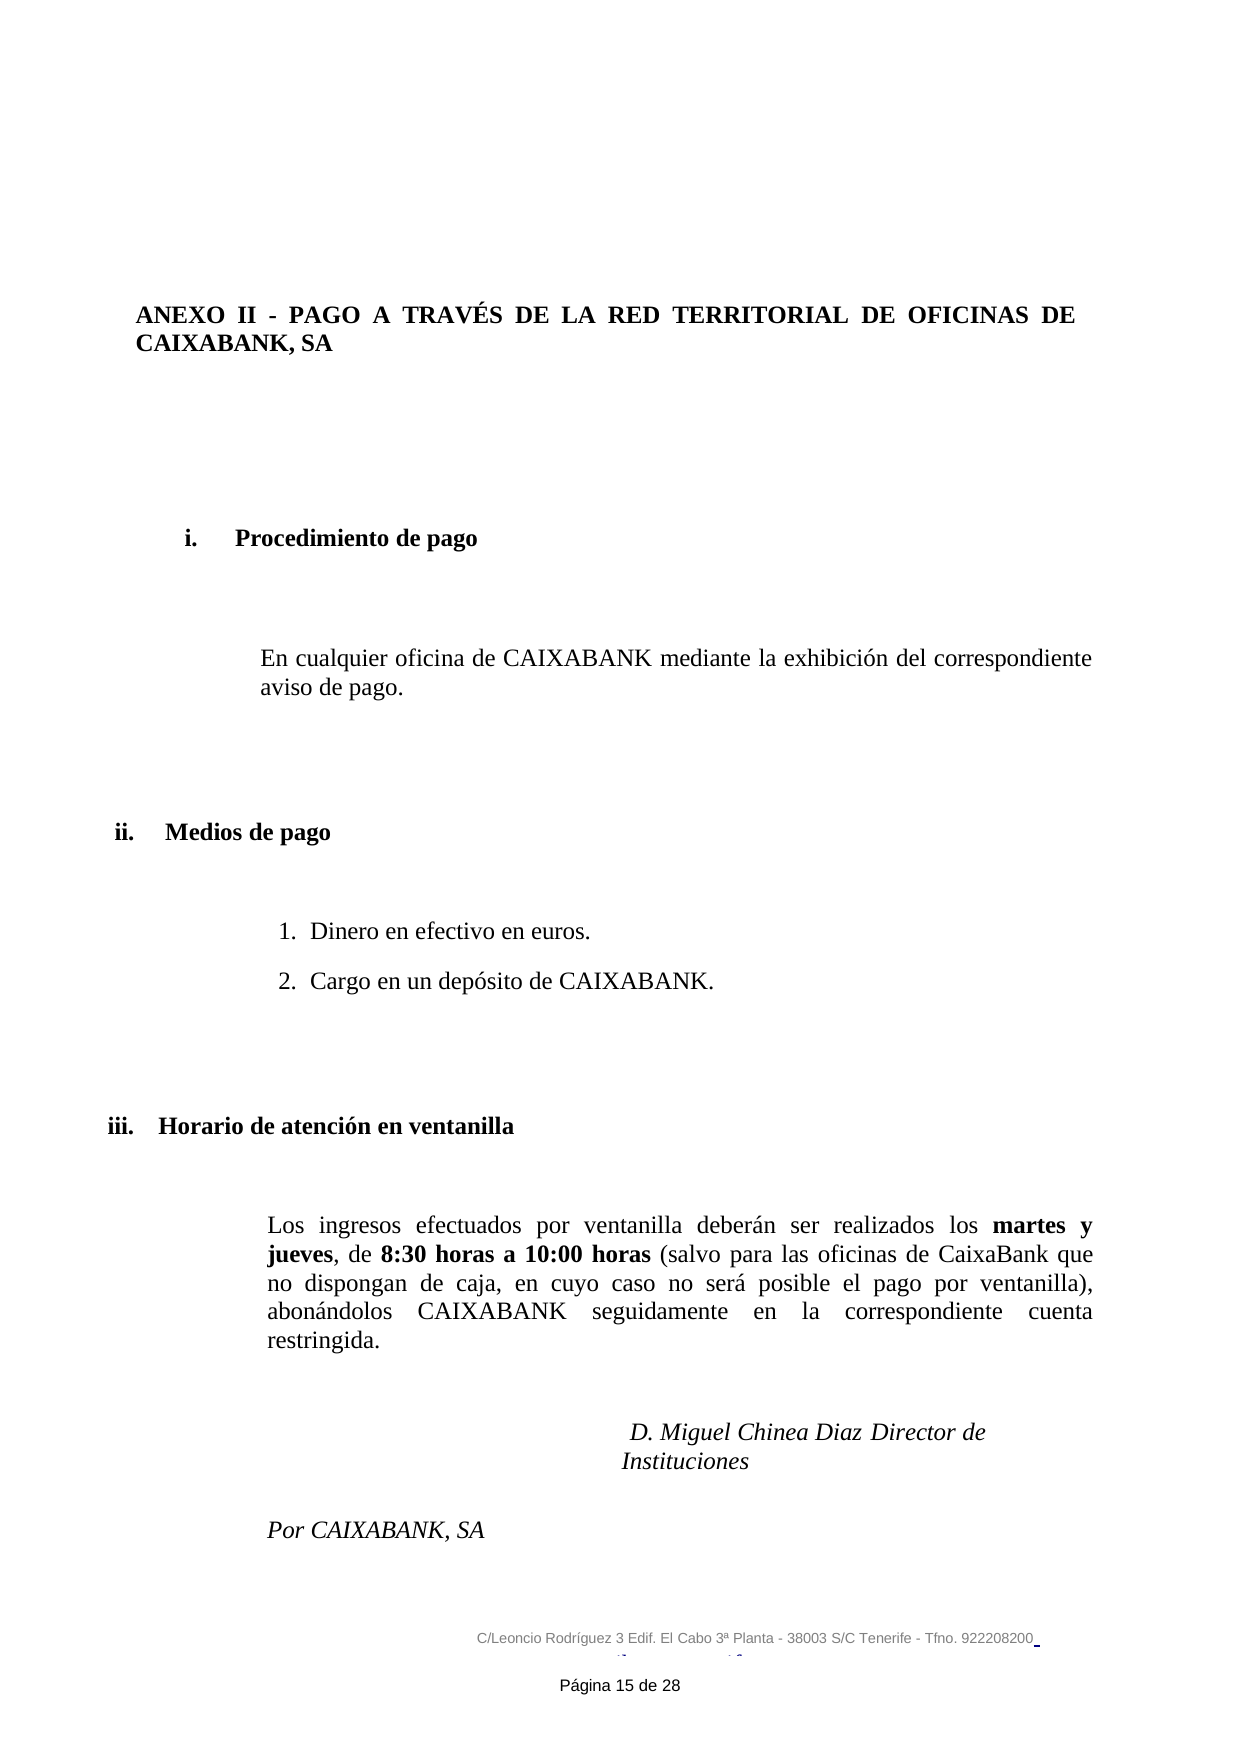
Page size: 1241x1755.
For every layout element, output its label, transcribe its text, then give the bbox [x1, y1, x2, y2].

text Por CAIXABANK, SA [267, 1516, 501, 1544]
text En cualquier oficina de CAIXABANK mediante la exhibición del correspondiente aviso de pago. [260, 643, 1093, 701]
list Procedimiento de pago [184, 523, 1105, 552]
text Los ingresos efectuados por ventanilla deberán ser realizados los martes y jueves, de 8:30 horas a 10:00 horas (salvo para las oficinas de CaixaBank que no dispongan de caja, en cuyo caso no será posible el pago por ventanilla), abonándolos CAIXABANK seguidamente en la correspondiente cuenta restringida. [267, 1210, 1093, 1354]
subtitle ANEXO II - PAGO A TRAVÉS DE LA RED TERRITORIAL DE OFICINAS DE CAIXABANK, SA [135, 300, 1093, 357]
list Cargo en un depósito de CAIXABANK. [278, 966, 1105, 994]
text D. Miguel Chinea Diaz Director de Instituciones [621, 1417, 1105, 1474]
subtitle Horario de atención en ventanilla [107, 1111, 1105, 1140]
subtitle Medios de pago [114, 817, 1105, 846]
list Dinero en efectivo en euros. [278, 916, 1105, 945]
